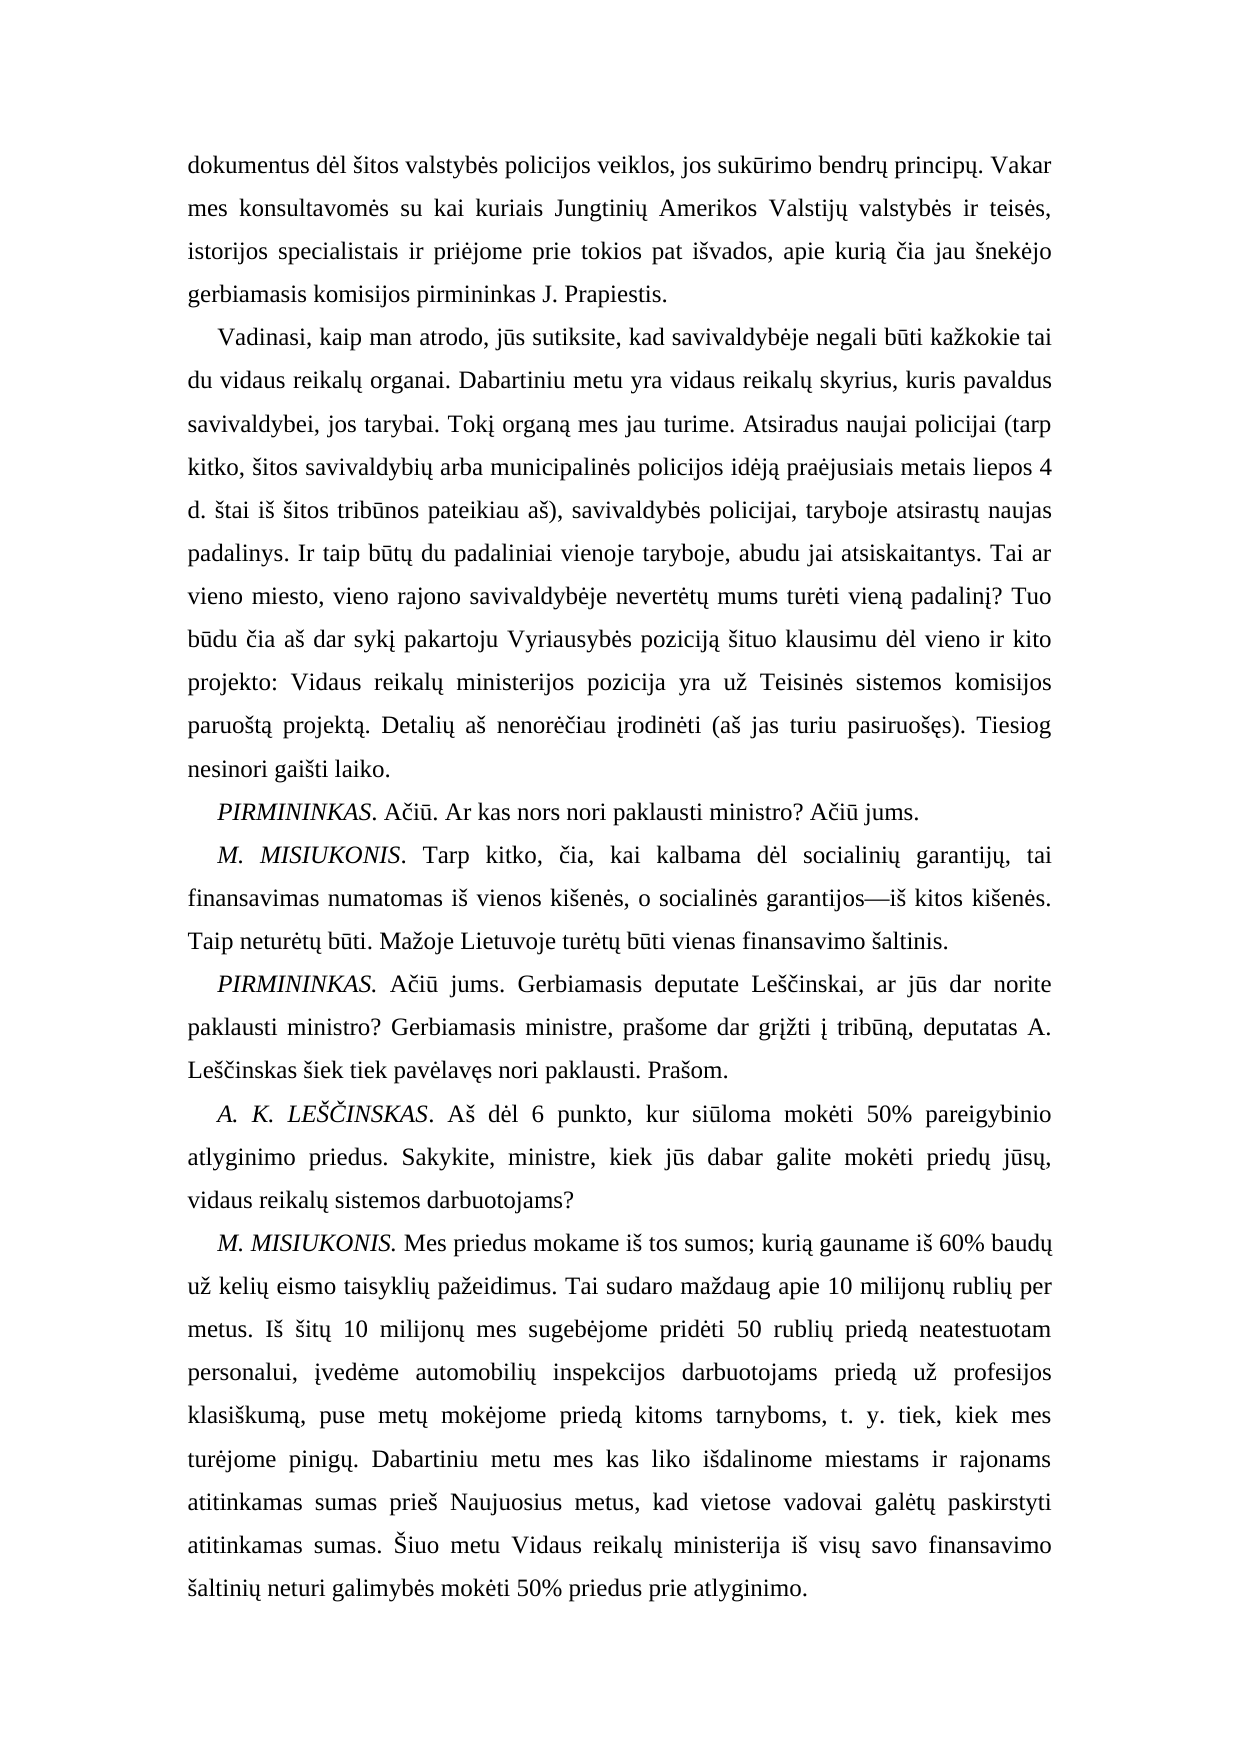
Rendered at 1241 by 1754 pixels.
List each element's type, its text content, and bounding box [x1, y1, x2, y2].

text M. MISIUKONIS. Mes priedus mokame iš tos sumos; kurią gauname iš 60% baudų už kelių eismo taisyklių pažeidimus. Tai sudaro maždaug apie 10 milijonų rublių per metus. Iš šitų 10 milijonų mes sugebėjome pridėti 50 rublių priedą neatestuotam personalui, įvedėme automobilių inspekcijos darbuotojams priedą už profesijos klasiškumą, puse metų mokėjome priedą kitoms tarnyboms, t. y. tiek, kiek mes turėjome pinigų. Dabartiniu metu mes kas liko išdalinome miestams ir rajonams atitinkamas sumas prieš Naujuosius metus, kad vietose vadovai galėtų paskirstyti atitinkamas sumas. Šiuo metu Vidaus reikalų ministerija iš visų savo finansavimo šaltinių neturi galimybės mokėti 50% priedus prie atlyginimo. [187, 1228, 1053, 1602]
text M. MISIUKONIS. Tarp kitko, čia, kai kalbama dėl socialinių garantijų, tai finansavimas numatomas iš vienos kišenės, o socialinės garantijos—iš kitos kišenės. Taip neturėtų būti. Mažoje Lietuvoje turėtų būti vienas finansavimo šaltinis. [187, 840, 1053, 955]
text PIRMININKAS. Ačiū. Ar kas nors nori paklausti ministro? Ačiū jums. [187, 797, 1053, 826]
text dokumentus dėl šitos valstybės policijos veiklos, jos sukūrimo bendrų principų. Vakar mes konsultavomės su kai kuriais Jungtinių Amerikos Valstijų valstybės ir teisės, istorijos specialistais ir priėjome prie tokios pat išvados, apie kurią čia jau šnekėjo gerbiamasis komisijos pirmininkas J. Prapiestis. [187, 150, 1053, 308]
text A. K. LEŠČINSKAS. Aš dėl 6 punkto, kur siūloma mokėti 50% pareigybinio atlyginimo priedus. Sakykite, ministre, kiek jūs dabar galite mokėti priedų jūsų, vidaus reikalų sistemos darbuotojams? [187, 1099, 1053, 1214]
text PIRMININKAS. Ačiū jums. Gerbiamasis deputate Leščinskai, ar jūs dar norite paklausti ministro? Gerbiamasis ministre, prašome dar grįžti į tribūną, deputatas A. Leščinskas šiek tiek pavėlavęs nori paklausti. Prašom. [187, 969, 1053, 1084]
text Vadinasi, kaip man atrodo, jūs sutiksite, kad savivaldybėje negali būti kažkokie tai du vidaus reikalų organai. Dabartiniu metu yra vidaus reikalų skyrius, kuris pavaldus savivaldybei, jos tarybai. Tokį organą mes jau turime. Atsiradus naujai policijai (tarp kitko, šitos savivaldybių arba municipalinės policijos idėją praėjusiais metais liepos 4 d. štai iš šitos tribūnos pateikiau aš), savivaldybės policijai, taryboje atsirastų naujas padalinys. Ir taip būtų du padaliniai vienoje taryboje, abudu jai atsiskaitantys. Tai ar vieno miesto, vieno rajono savivaldybėje nevertėtų mums turėti vieną padalinį? Tuo būdu čia aš dar sykį pakartoju Vyriausybės poziciją šituo klausimu dėl vieno ir kito projekto: Vidaus reikalų ministerijos pozicija yra už Teisinės sistemos komisijos paruoštą projektą. Detalių aš nenorėčiau įrodinėti (aš jas turiu pasiruošęs). Tiesiog nesinori gaišti laiko. [187, 322, 1053, 782]
